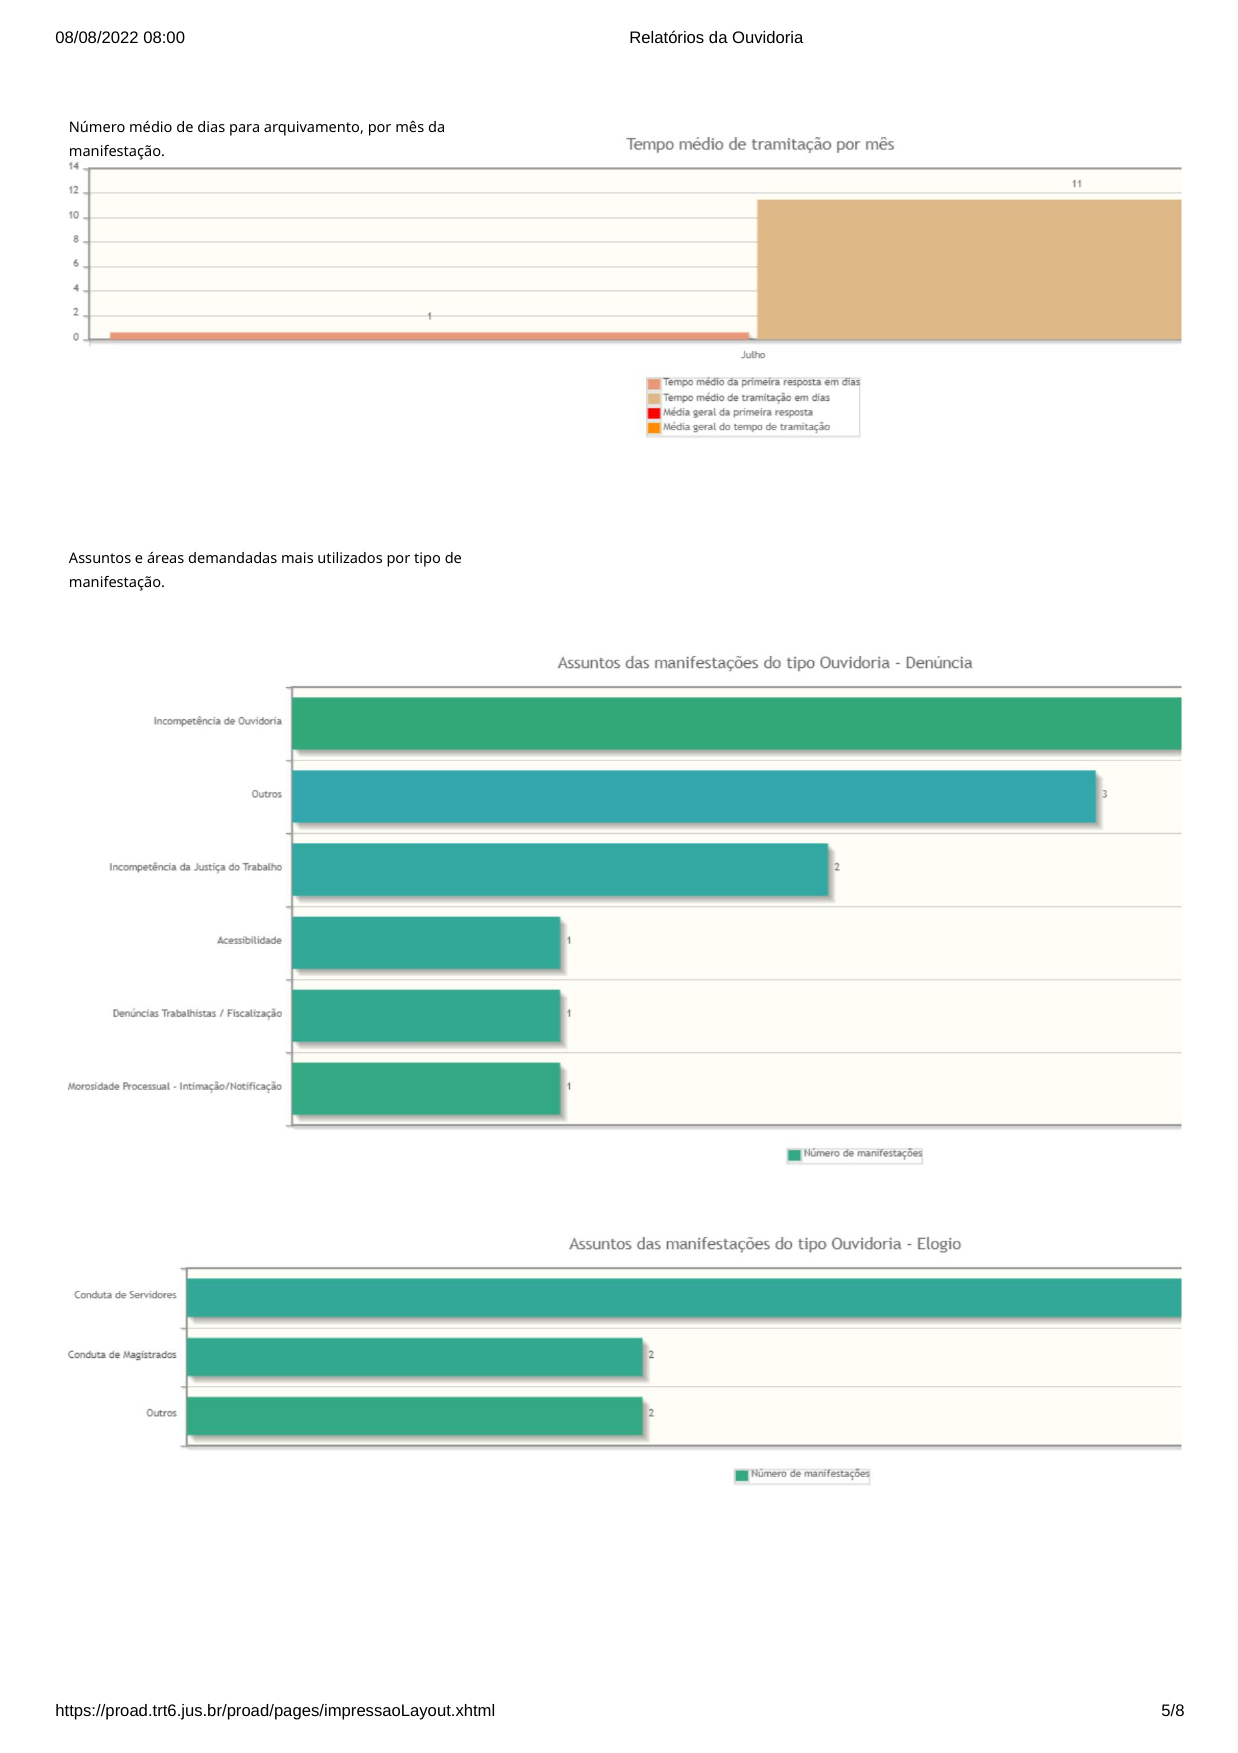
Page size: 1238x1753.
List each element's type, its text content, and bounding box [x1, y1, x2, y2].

text 0 [57, 33, 62, 42]
picture [0, 0, 1238, 1753]
text https://proad.trt6.jus.br/proad/pages/impressaoLayout.xhtml [55, 1702, 520, 1720]
text Número médio de dias para arquivamento, por mês da manifestação. [69, 113, 516, 161]
text Assuntos e áreas demandadas mais utilizados por tipo de manifestação. [69, 544, 532, 592]
text 8/08/2022 08:00 [64, 29, 210, 47]
text 0 [55, 29, 64, 47]
text 5/8 [1161, 1702, 1209, 1720]
text Relatórios da Ouvidoria [629, 29, 828, 47]
